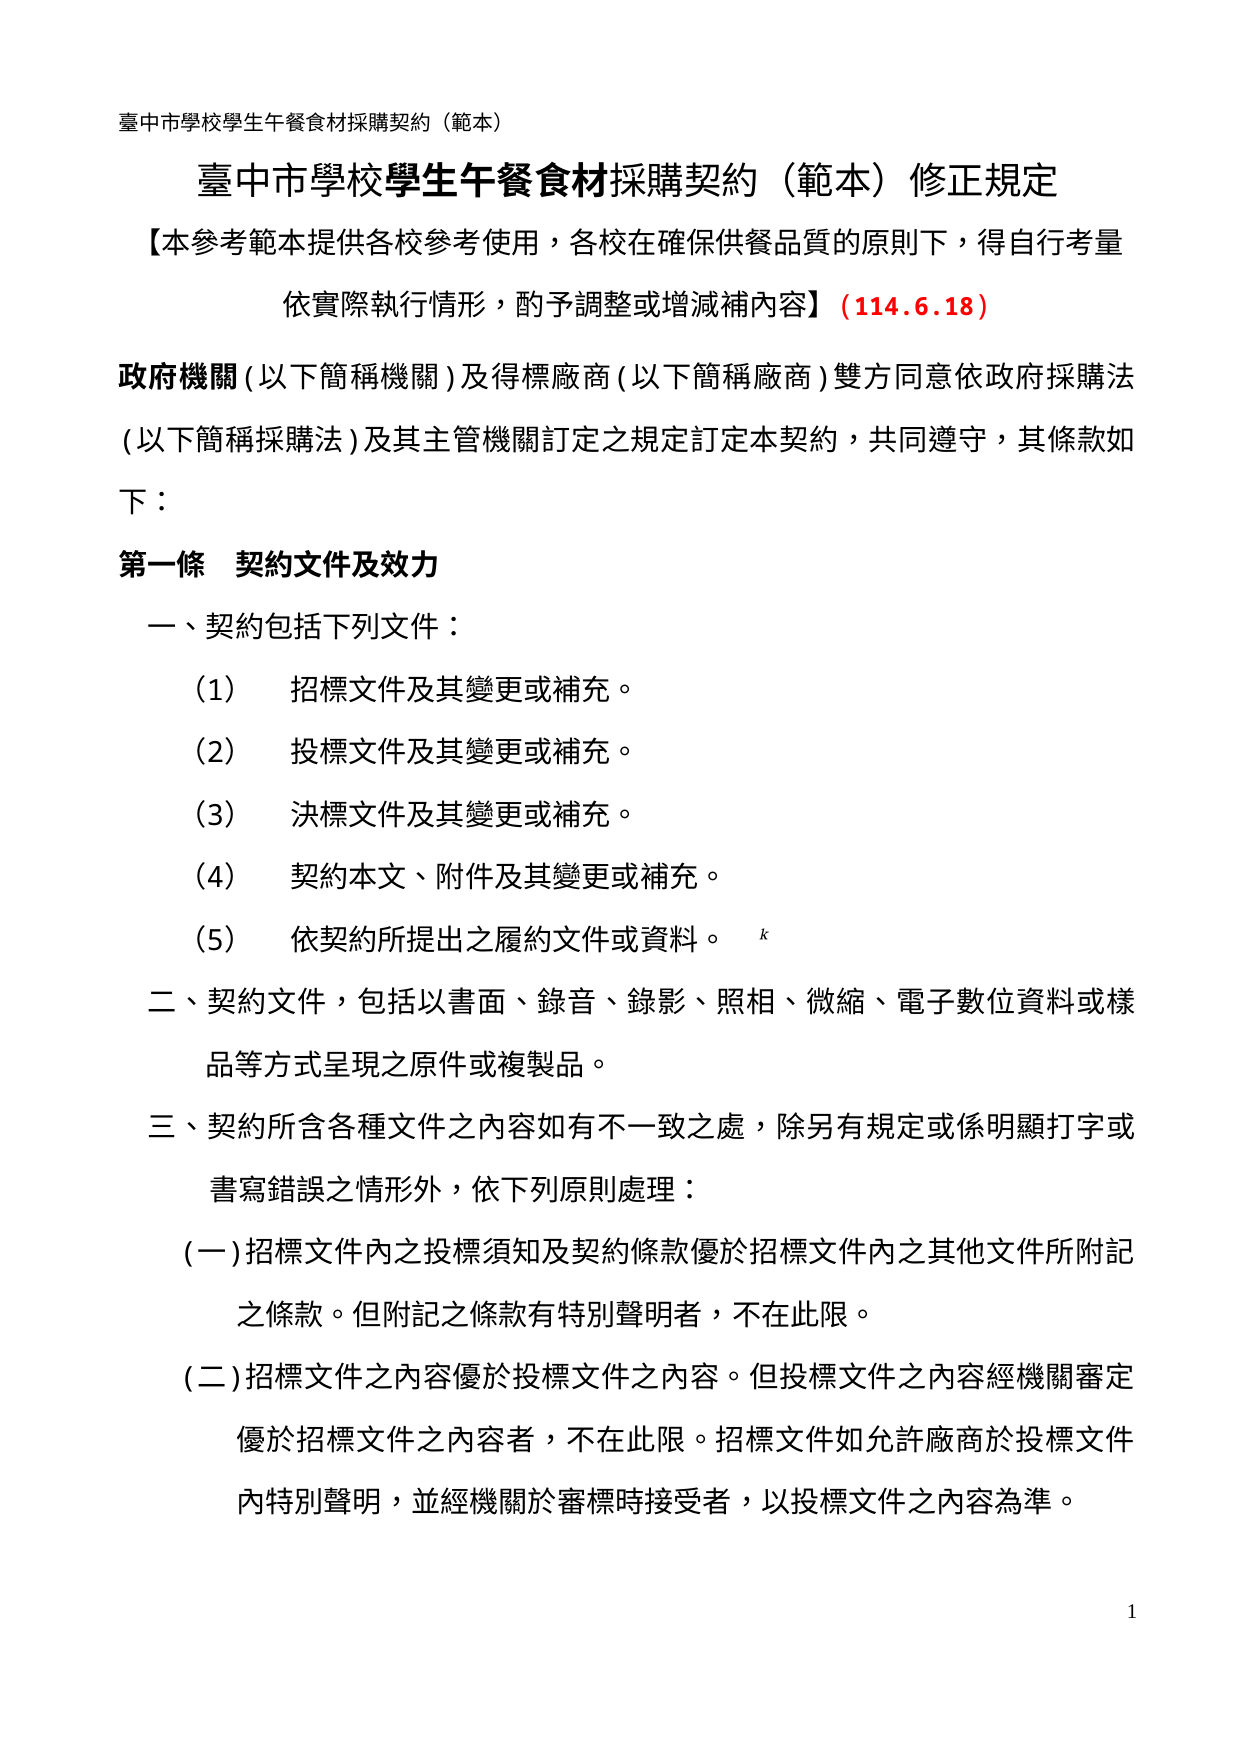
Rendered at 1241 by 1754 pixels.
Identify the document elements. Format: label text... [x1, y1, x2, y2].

text (一)招標文件內之投標須知及契約條款優於招標文件內之其他文件所附記之條款。但附記之條款有特別聲明者，不在此限。 [179, 1208, 1137, 1333]
list 決標文件及其變更或補充。 [177, 771, 1137, 833]
list 依契約所提出之履約文件或資料。 [177, 896, 1137, 958]
text 政府機關(以下簡稱機關)及得標廠商(以下簡稱廠商)雙方同意依政府採購法(以下簡稱採購法)及其主管機關訂定之規定訂定本契約，共同遵守，其條款如下： [118, 333, 1137, 521]
text 【本參考範本提供各校參考使用，各校在確保供餐品質的原則下，得自行考量依實際執行情形，酌予調整或增減補內容】(114.6.18) [118, 199, 1137, 324]
text 一、契約包括下列文件： [118, 583, 1137, 646]
text (二)招標文件之內容優於投標文件之內容。但投標文件之內容經機關審定優於招標文件之內容者，不在此限。招標文件如允許廠商於投標文件內特別聲明，並經機關於審標時接受者，以投標文件之內容為準。 [179, 1333, 1137, 1521]
list 投標文件及其變更或補充。 [177, 708, 1137, 771]
text 三、契約所含各種文件之內容如有不一致之處，除另有規定或係明顯打字或書寫錯誤之情形外，依下列原則處理： [147, 1083, 1137, 1208]
text 臺中市學校學生午餐食材採購契約（範本）修正規定 [118, 137, 1137, 199]
text 第一條 契約文件及效力 [118, 521, 1137, 583]
list 契約本文、附件及其變更或補充。 [177, 833, 1137, 896]
list 招標文件及其變更或補充。 [177, 646, 1137, 708]
text 二、契約文件，包括以書面、錄音、錄影、照相、微縮、電子數位資料或樣品等方式呈現之原件或複製品。 [147, 958, 1137, 1083]
